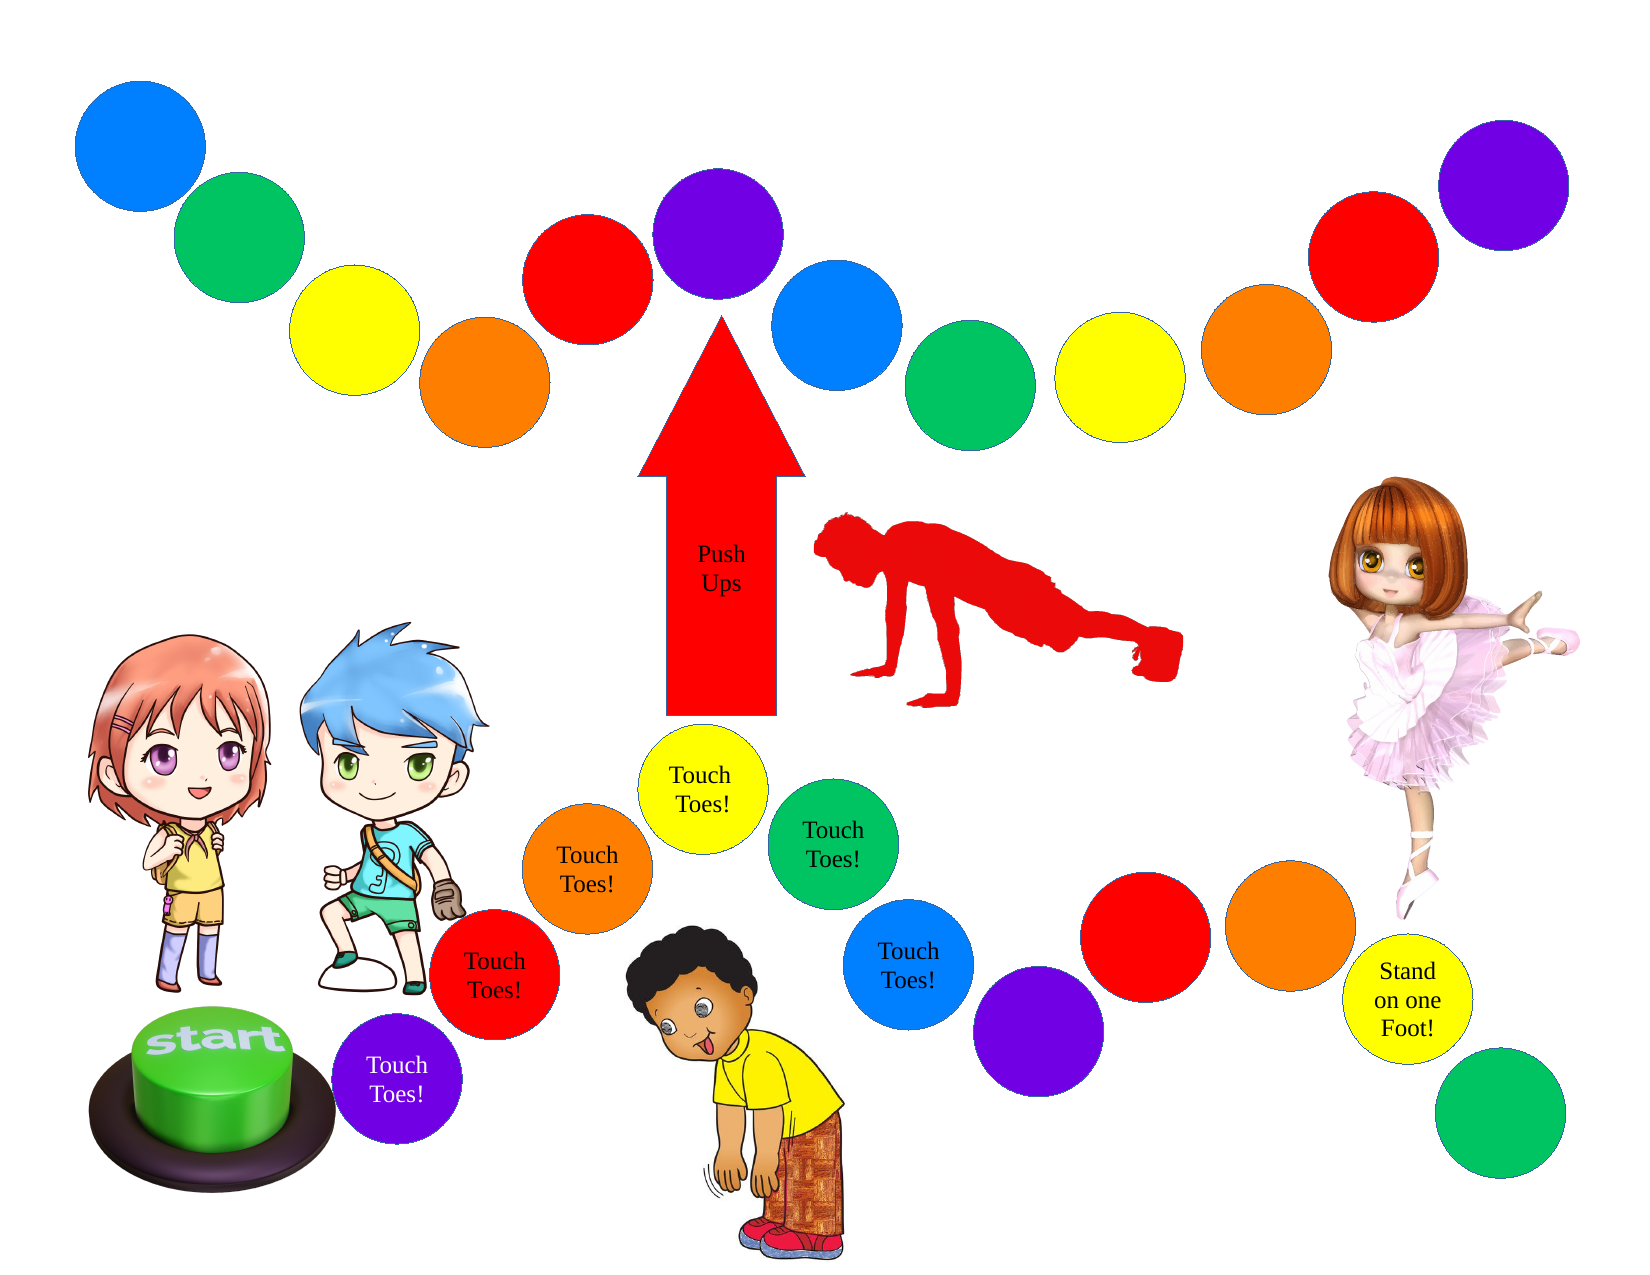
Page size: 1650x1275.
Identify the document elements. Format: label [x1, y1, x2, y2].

picture [585, 909, 869, 1274]
picture [37, 613, 542, 1203]
picture [813, 512, 1184, 708]
